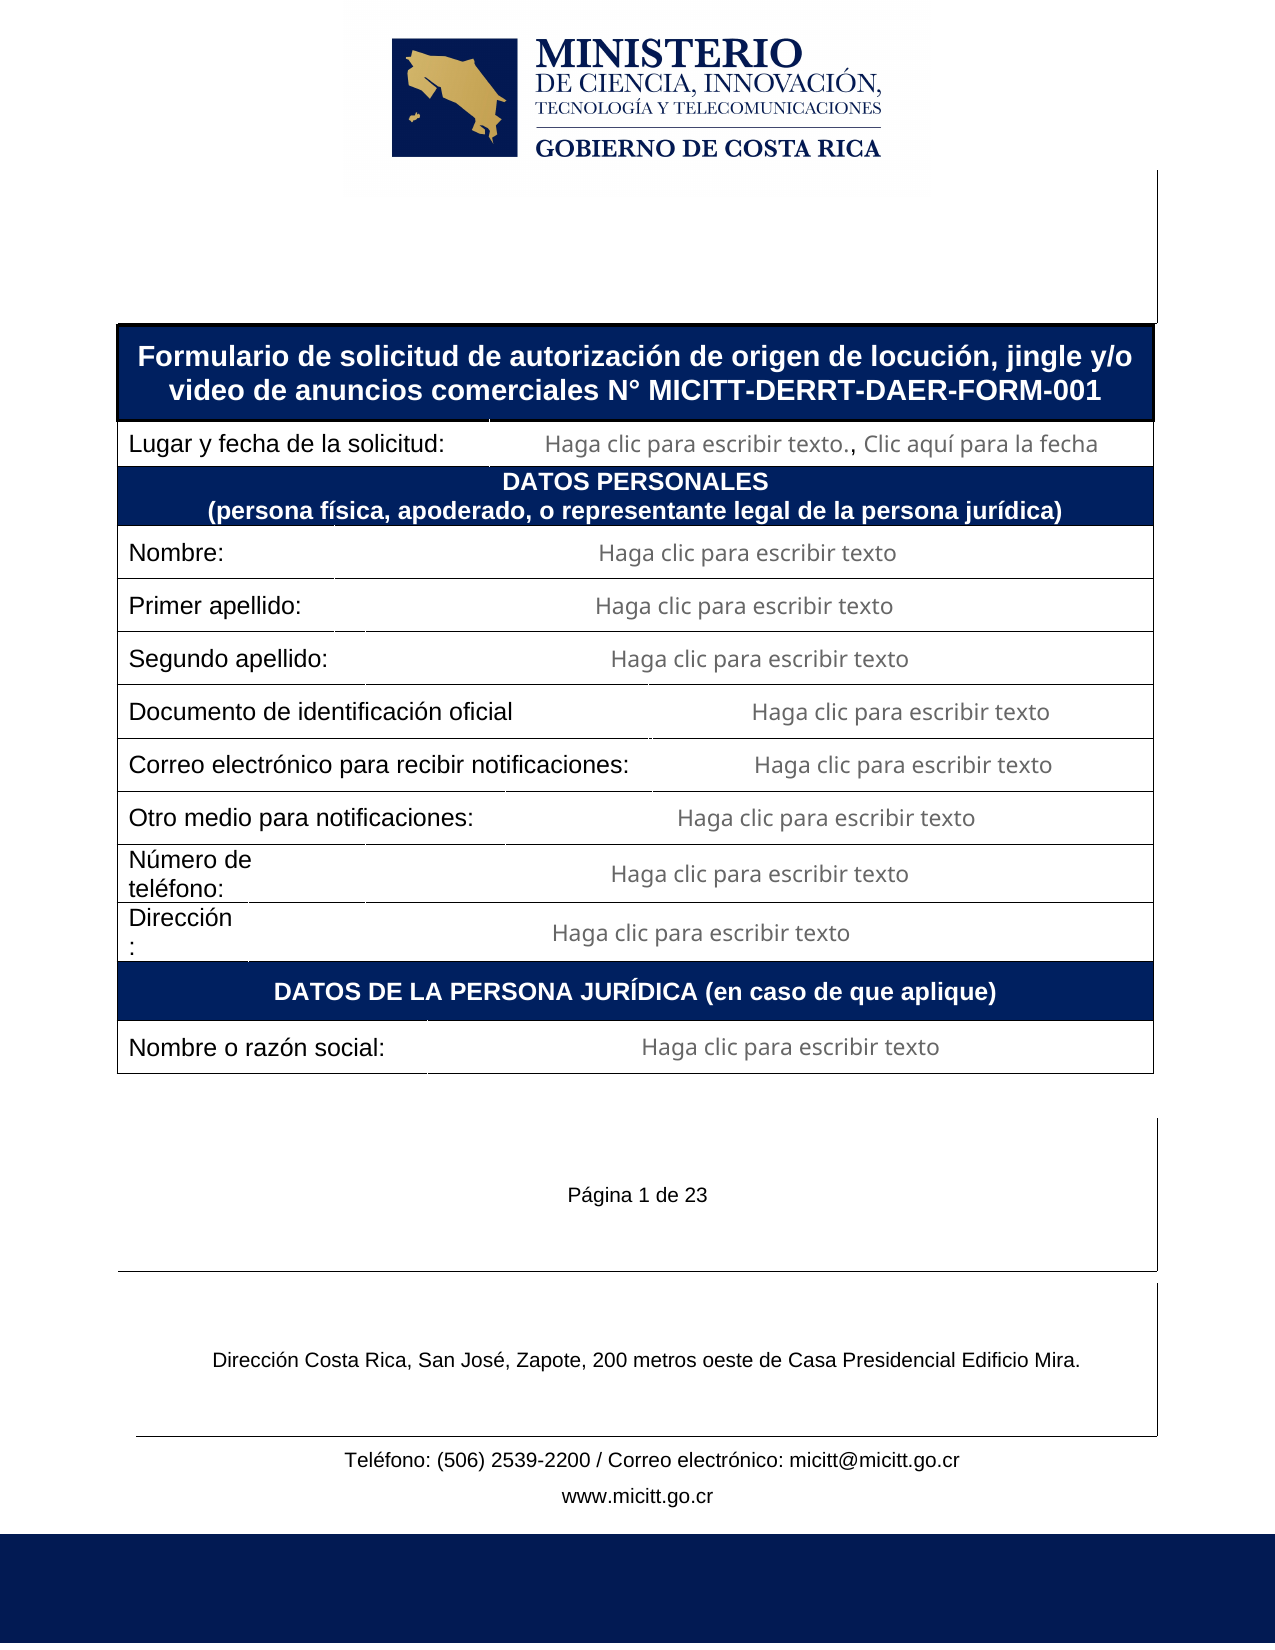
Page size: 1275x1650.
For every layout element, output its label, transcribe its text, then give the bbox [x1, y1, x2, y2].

table_cell Primer apellido: [118, 579, 334, 631]
table_cell Haga clic para escribir texto [335, 526, 1153, 578]
table_cell DATOS PERSONALES (persona física, apoderado, o representante legal de la persona jurídica) [118, 467, 1153, 525]
table_cell DATOS DE LA PERSONA JURÍDICA (en caso de que aplique) [118, 962, 1153, 1020]
table_cell Lugar y fecha de la solicitud: [118, 422, 489, 466]
table_cell Haga clic para escribir texto., Clic aquí para la fecha [490, 422, 1153, 466]
table_cell Haga clic para escribir texto [335, 579, 1153, 631]
table_cell Segundo apellido: [118, 632, 365, 684]
table_cell Número de teléfono: [118, 845, 365, 902]
table_cell Nombre o razón social: [118, 1021, 427, 1073]
table_cell Dirección: [118, 903, 248, 961]
table_cell Haga clic para escribir texto [506, 792, 1153, 844]
table_cell Haga clic para escribir texto [653, 739, 1153, 791]
table_cell Otro medio para notificaciones: [118, 792, 505, 844]
table_cell Haga clic para escribir texto [366, 632, 1153, 684]
table_cell Nombre: [118, 526, 334, 578]
table_cell Haga clic para escribir texto [428, 1021, 1153, 1073]
table_cell Documento de identificación oficial [118, 685, 648, 737]
table_cell Haga clic para escribir texto [366, 845, 1153, 902]
table_cell Haga clic para escribir texto [649, 685, 1153, 737]
table_header Formulario de solicitud de autorización de origen de locución, jingle y/o video de anuncios comerciales N° MICITT-DERRT-DAER-FORM-001 [119, 327, 1152, 419]
table_cell Haga clic para escribir texto [249, 903, 1153, 961]
table_cell Correo electrónico para recibir notificaciones: [118, 739, 652, 791]
